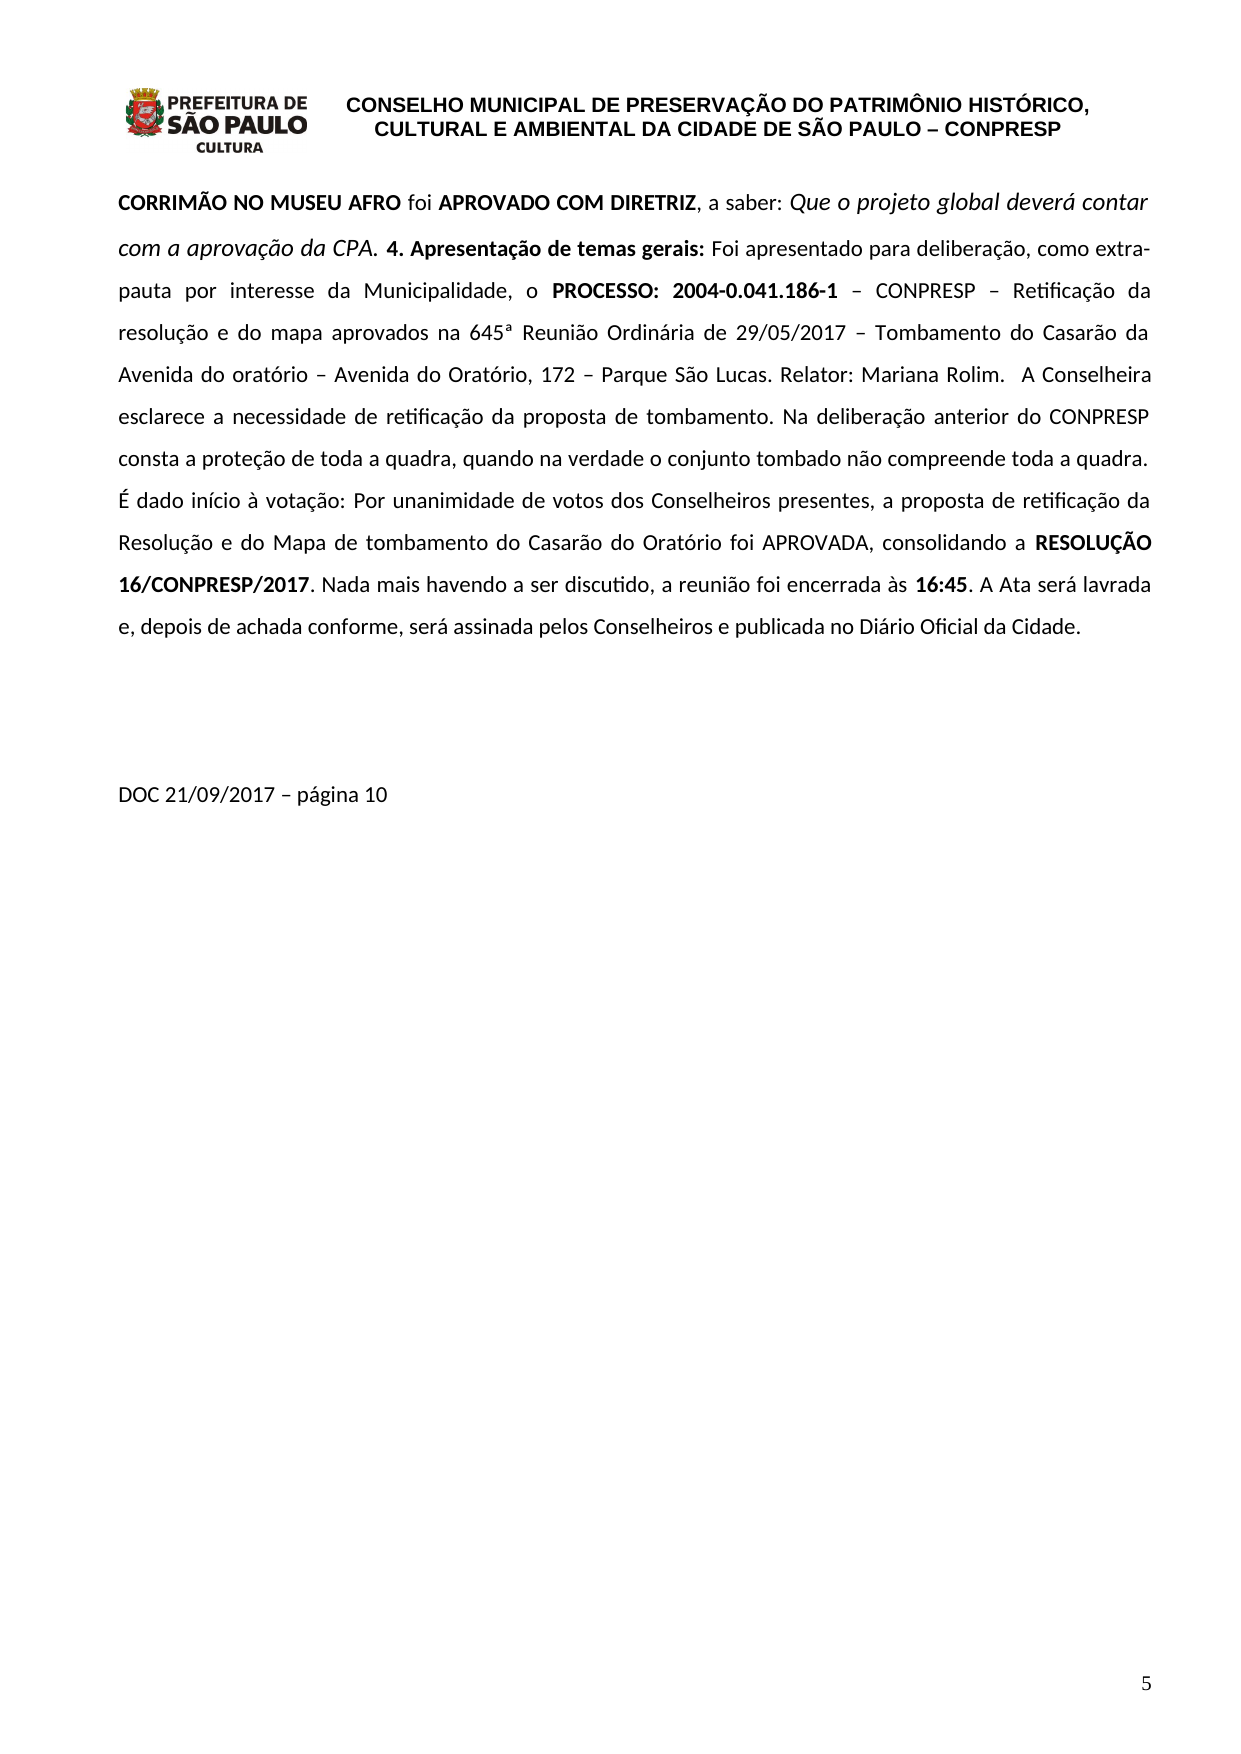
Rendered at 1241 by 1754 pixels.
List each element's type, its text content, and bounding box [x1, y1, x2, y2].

text CORRIMÃO NO MUSEU AFRO foi APROVADO COM DIRETRIZ, a saber: Que o projeto global deverá contar com a aprovação da CPA. 4. Apresentação de temas gerais: Foi apresentado para deliberação, como extra-pauta por interesse da Municipalidade, o PROCESSO: 2004-0.041.186-1 – CONPRESP – Retificação da resolução e do mapa aprovados na 645ª Reunião Ordinária de 29/05/2017 – Tombamento do Casarão da Avenida do oratório – Avenida do Oratório, 172 – Parque São Lucas. Relator: Mariana Rolim. A Conselheira esclarece a necessidade de retificação da proposta de tombamento. Na deliberação anterior do CONPRESP consta a proteção de toda a quadra, quando na verdade o conjunto tombado não compreende toda a quadra. É dado início à votação: Por unanimidade de votos dos Conselheiros presentes, a proposta de retificação da Resolução e do Mapa de tombamento do Casarão do Oratório foi APROVADA, consolidando a RESOLUÇÃO 16/CONPRESP/2017. Nada mais havendo a ser discutido, a reunião foi encerrada às 16:45. A Ata será lavrada e, depois de achada conforme, será assinada pelos Conselheiros e publicada no Diário Oficial da Cidade. [118, 186, 1152, 640]
text DOC 21/09/2017 – página 10 [118, 780, 1152, 808]
